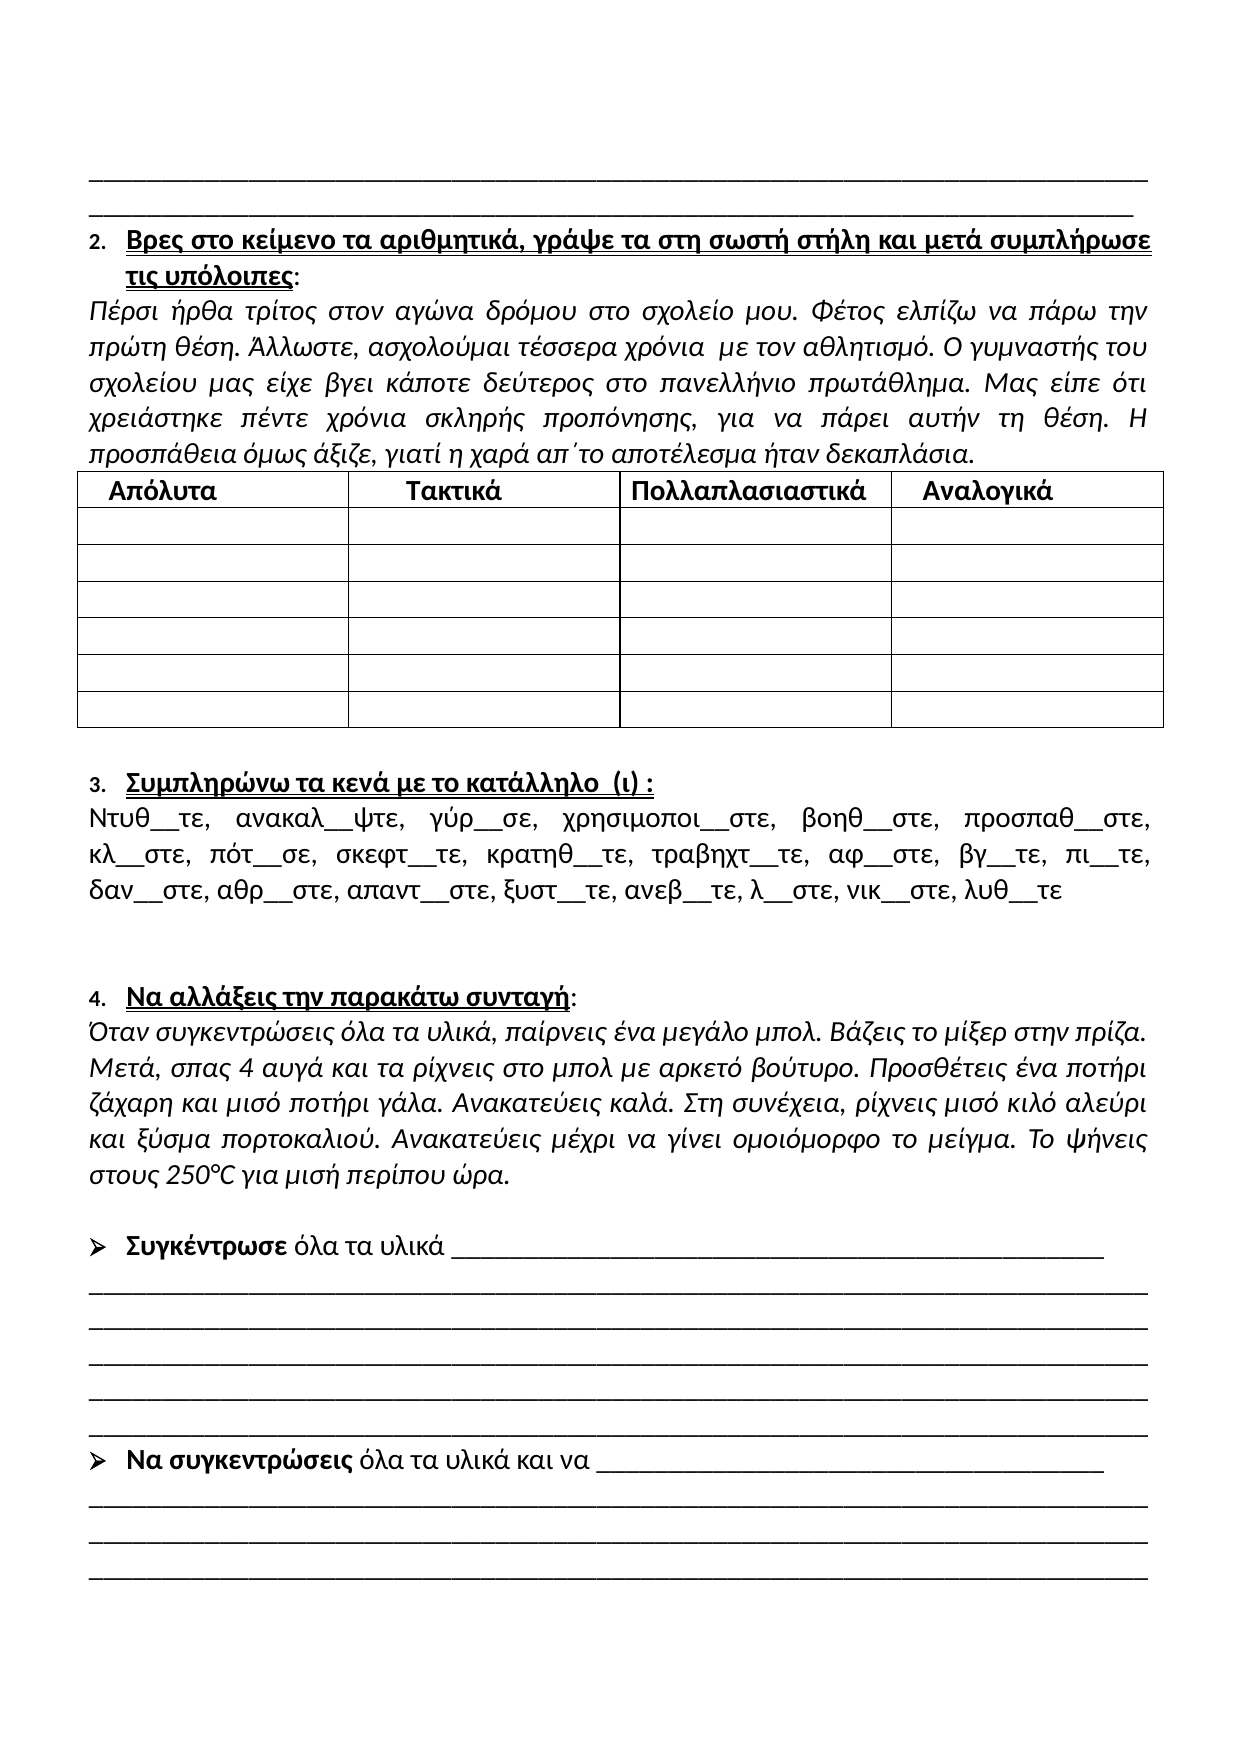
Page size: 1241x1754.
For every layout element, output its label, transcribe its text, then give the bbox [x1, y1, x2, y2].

table_cell [78, 655, 348, 691]
list Συμπληρώνω τα κενά με το κατάλληλο (ι) : [89, 764, 1152, 799]
table_header Απόλυτα [78, 472, 348, 507]
text Πέρσι ήρθα τρίτος στον αγώνα δρόμου στο σχολείο μου. Φέτος ελπίζω να πάρω την πρώτη θέση. Άλλωστε, ασχολούμαι τέσσερα χρόνια με τον αθλητισμό. Ο γυμναστής του σχολείου μας είχε βγει κάποτε δεύτερος στο πανελλήνιο πρωτάθλημα. Μας είπε ότι χρειάστηκε πέντε χρόνια σκληρής προπόνησης, για να πάρει αυτήν τη θέση. Η προσπάθεια όμως άξιζε, γιατί η χαρά απ΄το αποτέλεσμα ήταν δεκαπλάσια. [89, 292, 1152, 471]
table_cell [621, 655, 891, 691]
table_cell [892, 618, 1163, 654]
table_cell [892, 582, 1163, 617]
table_cell [621, 692, 891, 727]
table_cell [349, 545, 619, 581]
table_cell [78, 582, 348, 617]
text _________________________________________________________________________________________________________________________________________________ [89, 150, 1152, 221]
table_cell [78, 692, 348, 727]
text _____________________________________________________________________________________________________________________________________________________________________________________________________________________________________________________________________________________________________________________________________________________________________________ [89, 1263, 1152, 1441]
table_cell [349, 582, 619, 617]
table_cell [621, 618, 891, 654]
table_header Τακτικά [349, 472, 619, 507]
table_cell [349, 692, 619, 727]
table_cell [349, 655, 619, 691]
list Να συγκεντρώσεις όλα τα υλικά και να ___________________________________ [89, 1441, 1152, 1476]
table_cell [892, 508, 1163, 544]
table_cell [892, 545, 1163, 581]
table_cell [621, 545, 891, 581]
table_cell [78, 618, 348, 654]
table_cell [78, 508, 348, 544]
text Όταν συγκεντρώσεις όλα τα υλικά, παίρνεις ένα μεγάλο μπολ. Βάζεις το μίξερ στην πρίζα. Μετά, σπας 4 αυγά και τα ρίχνεις στο μπολ με αρκετό βούτυρο. Προσθέτεις ένα ποτήρι ζάχαρη και μισό ποτήρι γάλα. Ανακατεύεις καλά. Στη συνέχεια, ρίχνεις μισό κιλό αλεύρι και ξύσμα πορτοκαλιού. Ανακατεύεις μέχρι να γίνει ομοιόμορφο το μείγμα. Το ψήνεις στους 250°C για μισή περίπου ώρα. [89, 1013, 1152, 1191]
text ___________________________________________________________________________________________________________________________________________________________________________________________________________________________ [89, 1476, 1152, 1583]
text Ντυθ__τε, ανακαλ__ψτε, γύρ__σε, χρησιμοποι__στε, βοηθ__στε, προσπαθ__στε, κλ__στε, πότ__σε, σκεφτ__τε, κρατηθ__τε, τραβηχτ__τε, αφ__στε, βγ__τε, πι__τε, δαν__στε, αθρ__στε, απαντ__στε, ξυστ__τε, ανεβ__τε, λ__στε, νικ__στε, λυθ__τε [89, 799, 1152, 906]
list Βρες στο κείμενο τα αριθμητικά, γράψε τα στη σωστή στήλη και μετά συμπλήρωσε τις υπόλοιπες: [89, 221, 1152, 292]
table_cell [892, 692, 1163, 727]
table_cell [621, 508, 891, 544]
table_cell [349, 508, 619, 544]
list Συγκέντρωσε όλα τα υλικά _____________________________________________ [89, 1227, 1152, 1263]
table_cell [349, 618, 619, 654]
list Να αλλάξεις την παρακάτω συνταγή: [89, 978, 1152, 1013]
table_header Αναλογικά [892, 472, 1163, 507]
table_cell [78, 545, 348, 581]
table_header Πολλαπλασιαστικά [621, 472, 891, 507]
table_cell [892, 655, 1163, 691]
table_cell [621, 582, 891, 617]
